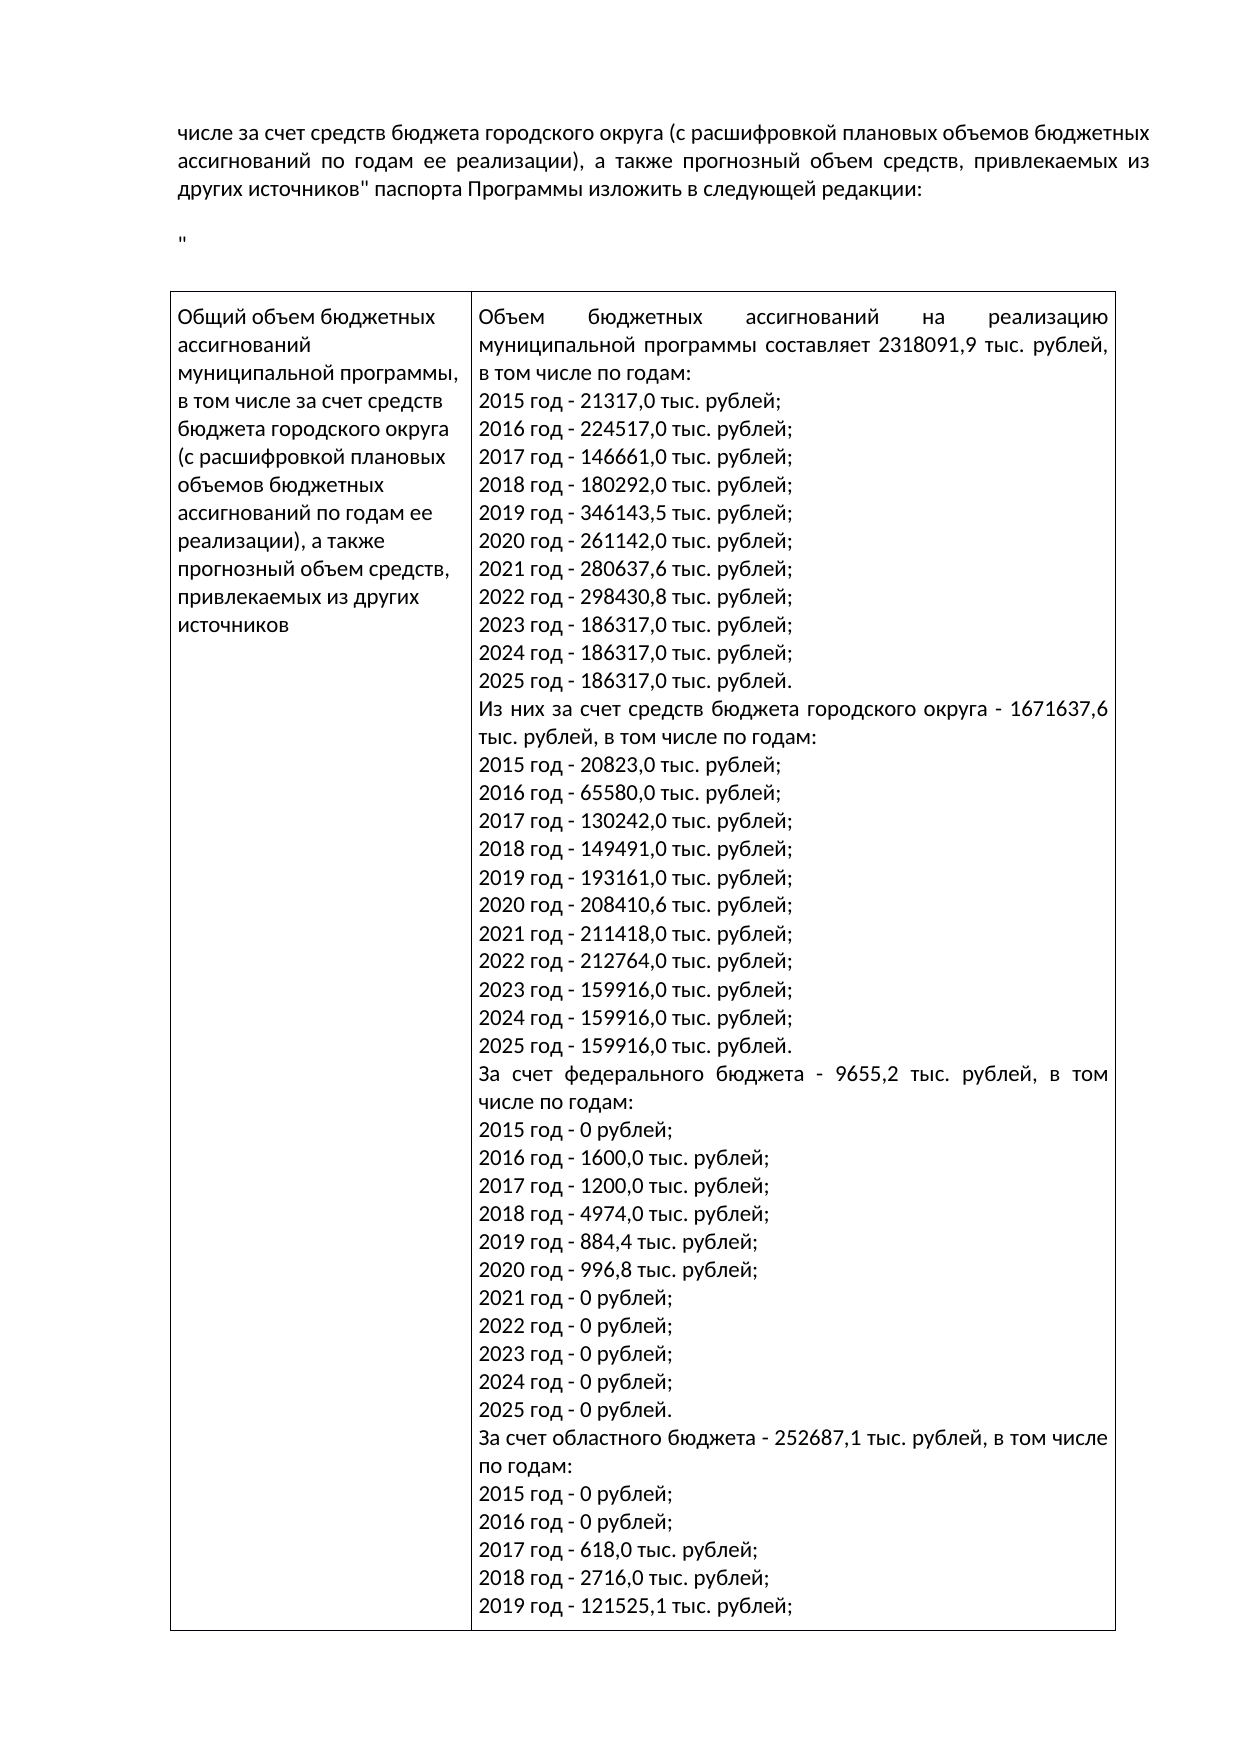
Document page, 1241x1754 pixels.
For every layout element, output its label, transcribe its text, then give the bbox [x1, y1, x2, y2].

text числе за счет средств бюджета городского округа (с расшифровкой плановых объемов бюджетных ассигнований по годам ее реализации), а также прогнозный объем средств, привлекаемых из других источников" паспорта Программы изложить в следующей редакции: [177, 118, 1152, 202]
table_header Общий объем бюджетных ассигнований муниципальной программы, в том числе за счет средств бюджета городского округа (с расшифровкой плановых объемов бюджетных ассигнований по годам ее реализации), а также прогнозный объем средств, привлекаемых из других источников [171, 292, 471, 1630]
text " [177, 230, 1152, 258]
table_header Объем бюджетных ассигнований на реализацию муниципальной программы составляет 2318091,9 тыс. рублей, в том числе по годам: 2015 год - 21317,0 тыс. рублей; 2016 год - 224517,0 тыс. рублей; 2017 год - 146661,0 тыс. рублей; 2018 год - 180292,0 тыс. рублей; 2019 год - 346143,5 тыс. рублей; 2020 год - 261142,0 тыс. рублей; 2021 год - 280637,6 тыс. рублей; 2022 год - 298430,8 тыс. рублей; 2023 год - 186317,0 тыс. рублей; 2024 год - 186317,0 тыс. рублей; 2025 год - 186317,0 тыс. рублей. Из них за счет средств бюджета городского округа - 1671637,6 тыс. рублей, в том числе по годам: 2015 год - 20823,0 тыс. рублей; 2016 год - 65580,0 тыс. рублей; 2017 год - 130242,0 тыс. рублей; 2018 год - 149491,0 тыс. рублей; 2019 год - 193161,0 тыс. рублей; 2020 год - 208410,6 тыс. рублей; 2021 год - 211418,0 тыс. рублей; 2022 год - 212764,0 тыс. рублей; 2023 год - 159916,0 тыс. рублей; 2024 год - 159916,0 тыс. рублей; 2025 год - 159916,0 тыс. рублей. За счет федерального бюджета - 9655,2 тыс. рублей, в том числе по годам: 2015 год - 0 рублей; 2016 год - 1600,0 тыс. рублей; 2017 год - 1200,0 тыс. рублей; 2018 год - 4974,0 тыс. рублей; 2019 год - 884,4 тыс. рублей; 2020 год - 996,8 тыс. рублей; 2021 год - 0 рублей; 2022 год - 0 рублей; 2023 год - 0 рублей; 2024 год - 0 рублей; 2025 год - 0 рублей. За счет областного бюджета - 252687,1 тыс. рублей, в том числе по годам: 2015 год - 0 рублей; 2016 год - 0 рублей; 2017 год - 618,0 тыс. рублей; 2018 год - 2716,0 тыс. рублей; 2019 год - 121525,1 тыс. рублей; [472, 292, 1115, 1630]
